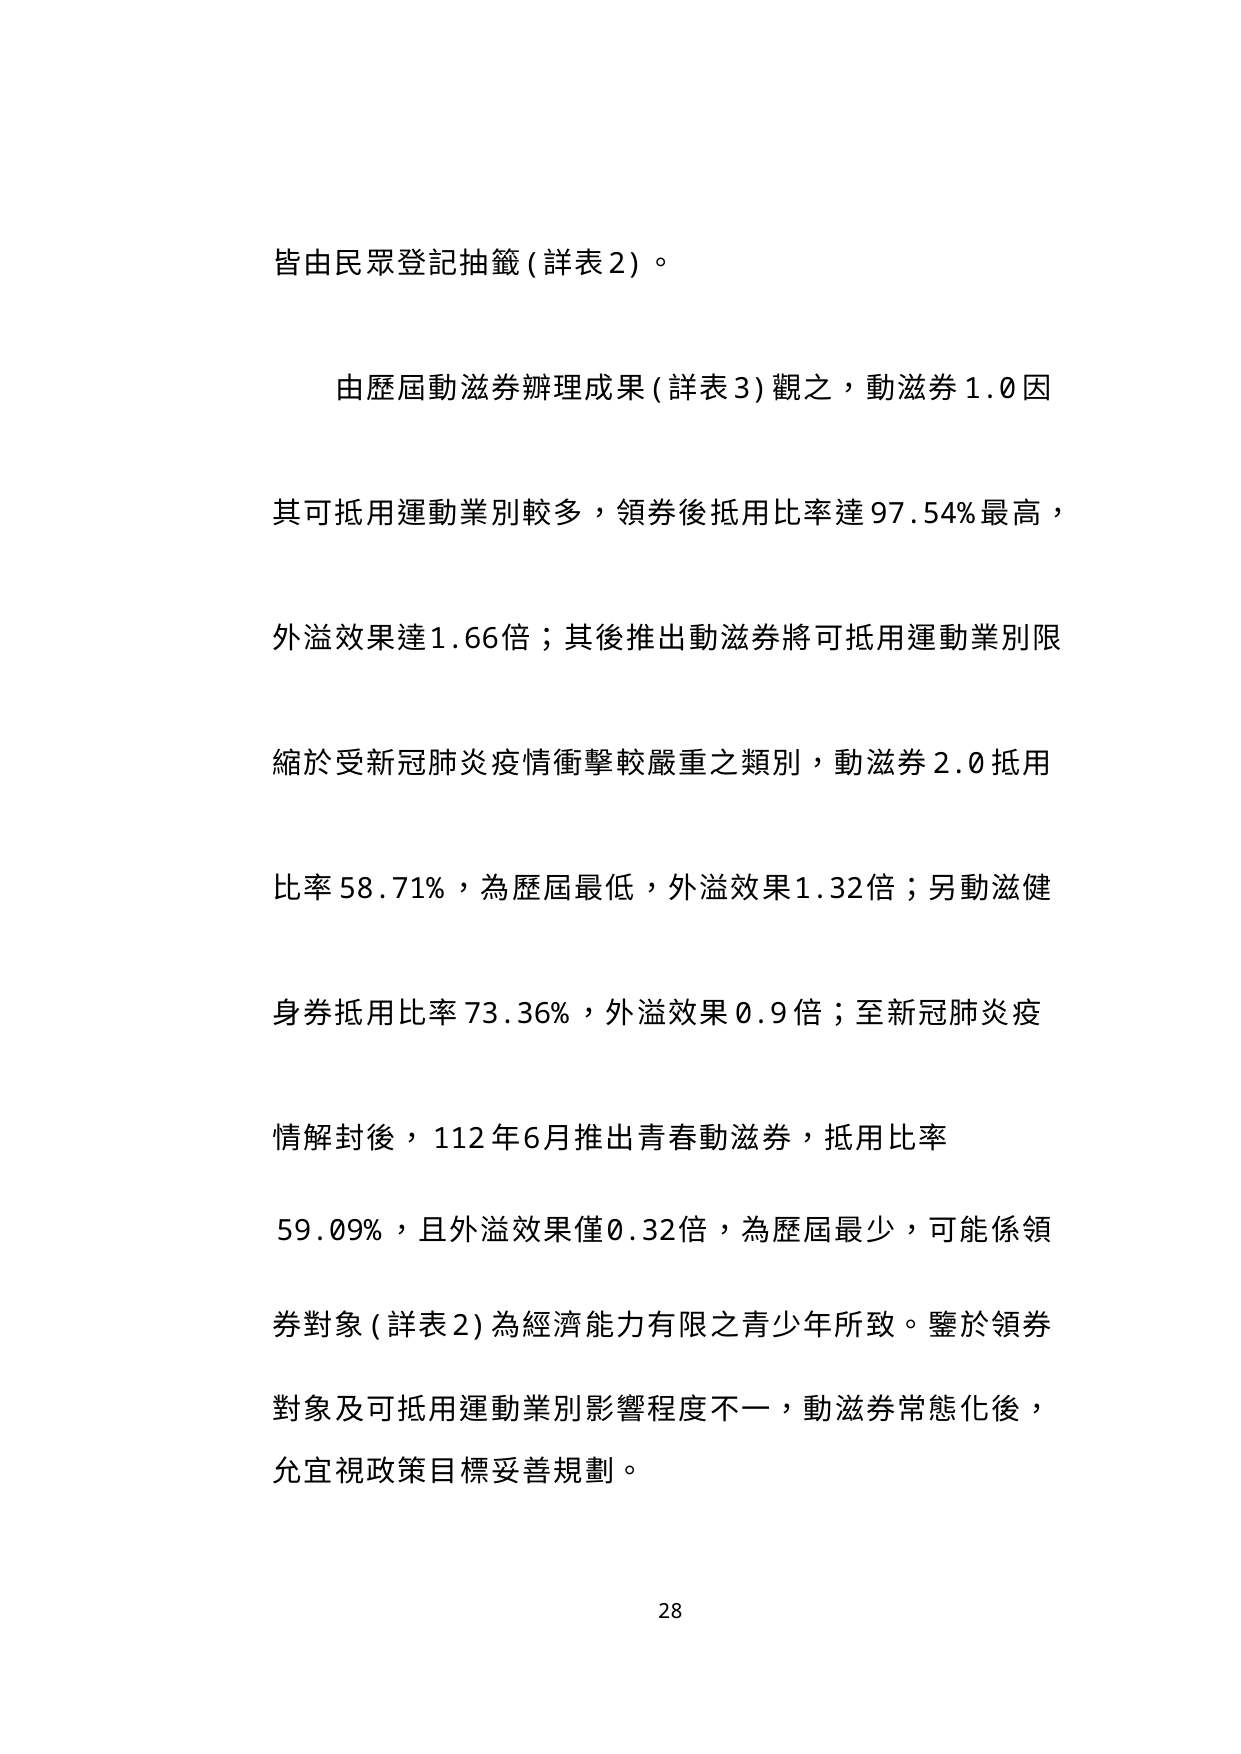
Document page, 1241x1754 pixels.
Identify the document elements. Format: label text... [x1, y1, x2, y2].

text 皆由民眾登記抽籤(詳表2)。 [266, 177, 1063, 302]
text 由歷屆動滋券辧理成果(詳表3)觀之，動滋券1.0因其可抵用運動業別較多，領券後抵用比率達97.54%最高，外溢效果達1.66倍；其後推出動滋券將可抵用運動業別限縮於受新冠肺炎疫情衝擊較嚴重之類別，動滋券2.0抵用比率58.71%，為歷屆最低，外溢效果1.32倍；另動滋健身券抵用比率73.36%，外溢效果0.9倍；至新冠肺炎疫情解封後，112年6月推出青春動滋券，抵用比率59.09%，且外溢效果僅0.32倍，為歷屆最少，可能係領券對象(詳表2)為經濟能力有限之青少年所致。鑒於領券對象及可抵用運動業別影響程度不一，動滋券常態化後，允宜視政策目標妥善規劃。 [266, 302, 1063, 1490]
